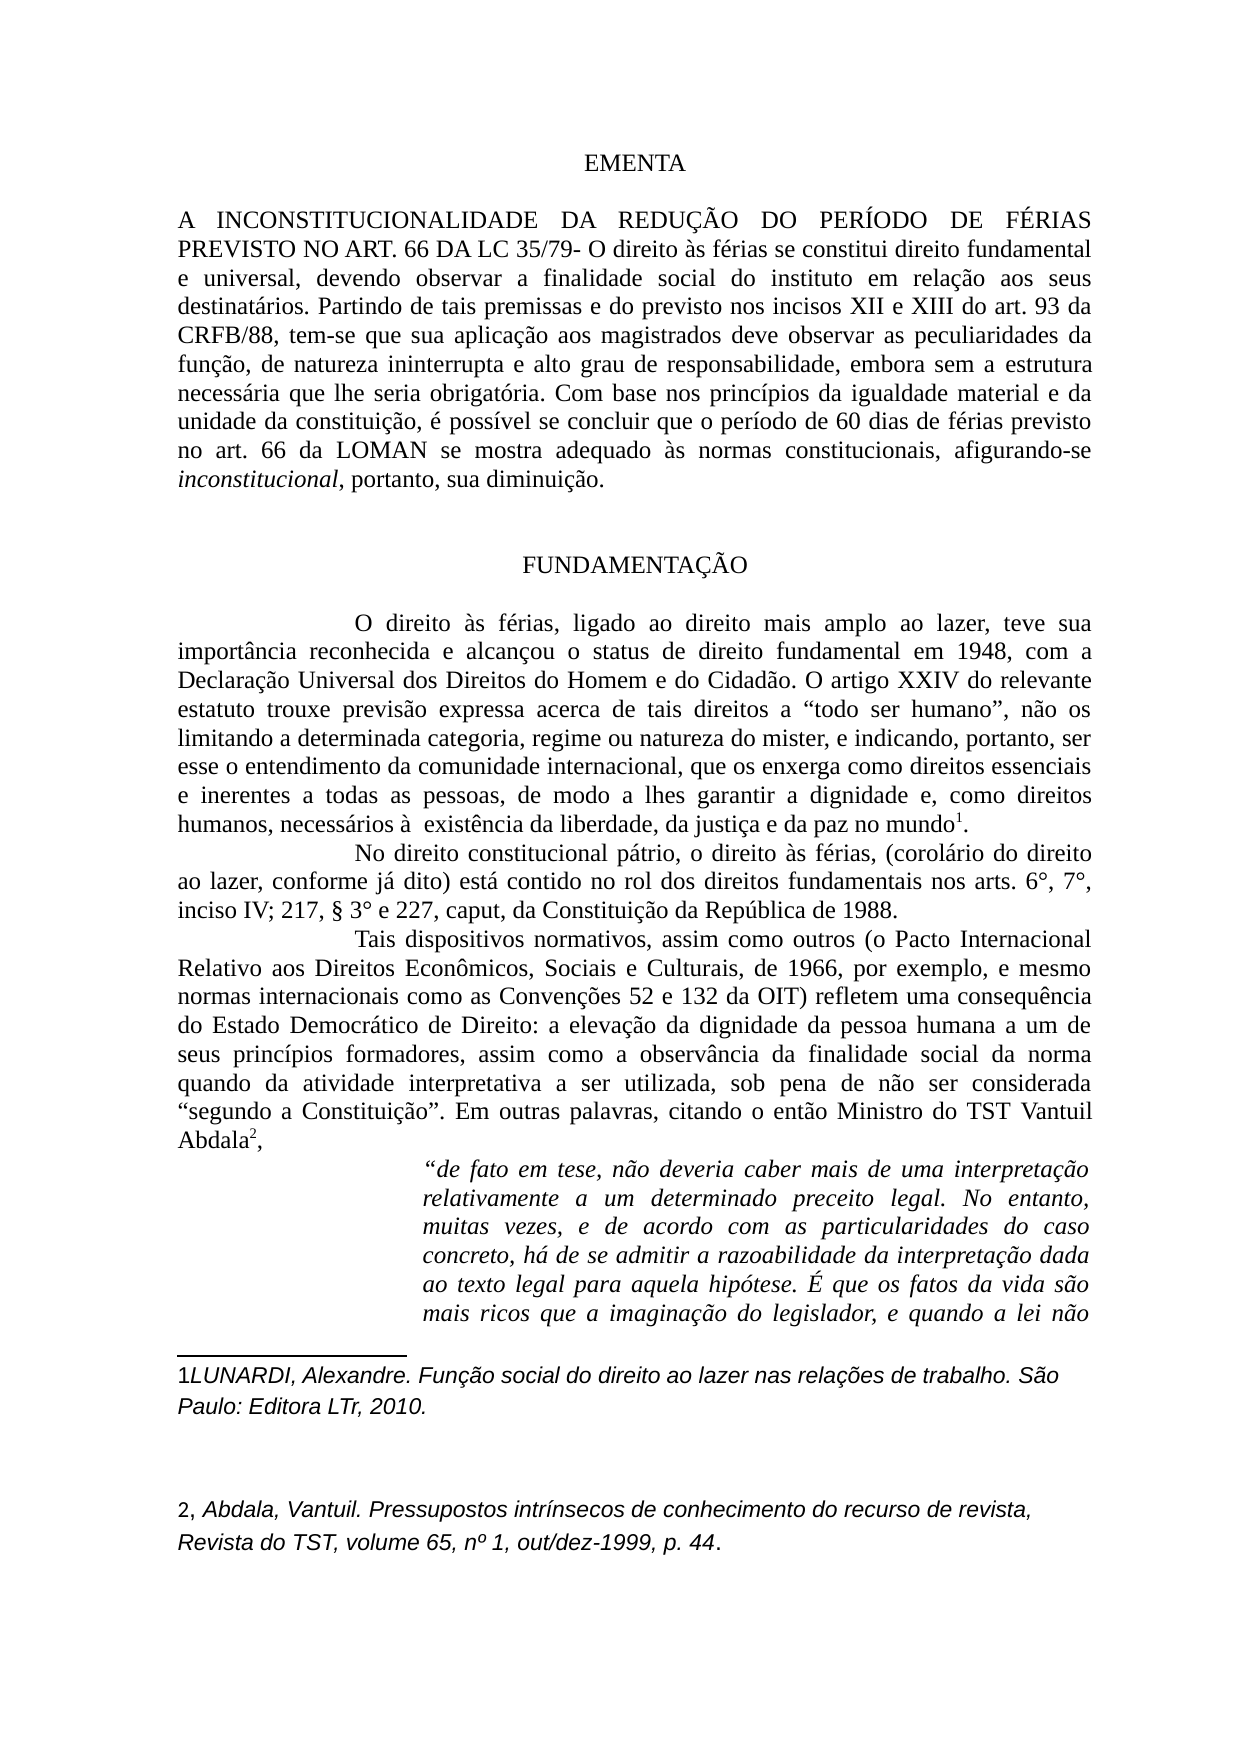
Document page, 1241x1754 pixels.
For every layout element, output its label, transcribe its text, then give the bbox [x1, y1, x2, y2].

text EMENTA [177, 148, 1093, 176]
text O direito às férias, ligado ao direito mais amplo ao lazer, teve sua importância reconhecida e alcançou o status de direito fundamental em 1948, com a Declaração Universal dos Direitos do Homem e do Cidadão. O artigo XXIV do relevante estatuto trouxe previsão expressa acerca de tais direitos a “todo ser humano”, não os limitando a determinada categoria, regime ou natureza do mister, e indicando, portanto, ser esse o entendimento da comunidade internacional, que os enxerga como direitos essenciais e inerentes a todas as pessoas, de modo a lhes garantir a dignidade e, como direitos humanos, necessários à existência da liberdade, da justiça e da paz no mundo. [177, 608, 1093, 838]
text LUNARDI, Alexandre. Função social do direito ao lazer nas relações de trabalho. São Paulo: Editora LTr, 2010. [177, 1362, 1093, 1419]
text “de fato em tese, não deveria caber mais de uma interpretação relativamente a um determinado preceito legal. No entanto, muitas vezes, e de acordo com as particularidades do caso concreto, há de se admitir a razoabilidade da interpretação dada ao texto legal para aquela hipótese. É que os fatos da vida são mais ricos que a imaginação do legislador, e quando a lei não [422, 1154, 1093, 1326]
text Tais dispositivos normativos, assim como outros (o Pacto Internacional Relativo aos Direitos Econômicos, Sociais e Culturais, de 1966, por exemplo, e mesmo normas internacionais como as Convenções 52 e 132 da OIT) refletem uma consequência do Estado Democrático de Direito: a elevação da dignidade da pessoa humana a um de seus princípios formadores, assim como a observância da finalidade social da norma quando da atividade interpretativa a ser utilizada, sob pena de não ser considerada “segundo a Constituição”. Em outras palavras, citando o então Ministro do TST Vantuil Abdala, [177, 924, 1093, 1154]
text , Abdala, Vantuil. Pressupostos intrínsecos de conhecimento do recurso de revista, Revista do TST, volume 65, nº 1, out/dez-1999, p. 44. [177, 1494, 1093, 1556]
text FUNDAMENTAÇÃO [177, 550, 1093, 579]
text No direito constitucional pátrio, o direito às férias, (corolário do direito ao lazer, conforme já dito) está contido no rol dos direitos fundamentais nos arts. 6°, 7°, inciso IV; 217, § 3° e 227, caput, da Constituição da República de 1988. [177, 838, 1093, 924]
text A INCONSTITUCIONALIDADE DA REDUÇÃO DO PERÍODO DE FÉRIAS PREVISTO NO ART. 66 DA LC 35/79- O direito às férias se constitui direito fundamental e universal, devendo observar a finalidade social do instituto em relação aos seus destinatários. Partindo de tais premissas e do previsto nos incisos XII e XIII do art. 93 da CRFB/88, tem-se que sua aplicação aos magistrados deve observar as peculiaridades da função, de natureza ininterrupta e alto grau de responsabilidade, embora sem a estrutura necessária que lhe seria obrigatória. Com base nos princípios da igualdade material e da unidade da constituição, é possível se concluir que o período de 60 dias de férias previsto no art. 66 da LOMAN se mostra adequado às normas constitucionais, afigurando-se inconstitucional, portanto, sua diminuição. [177, 205, 1093, 493]
